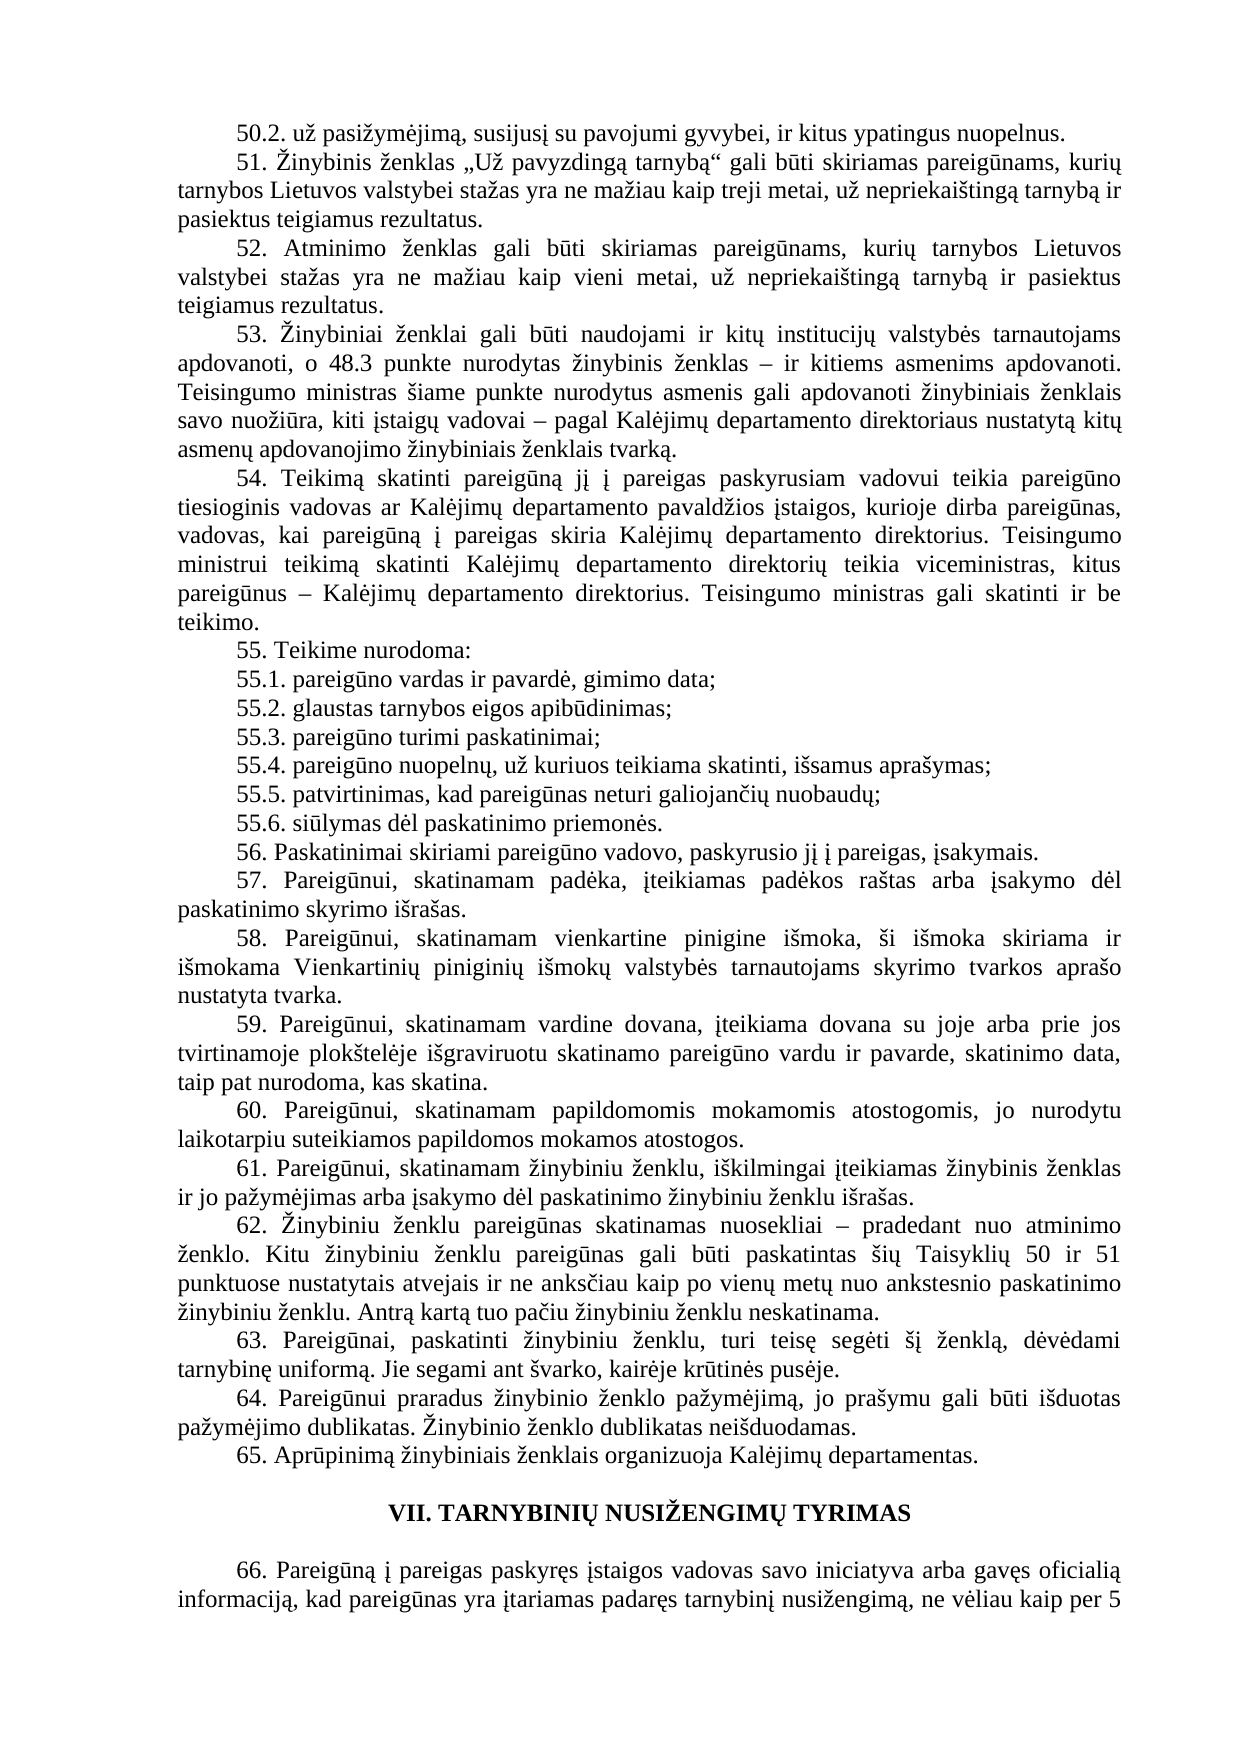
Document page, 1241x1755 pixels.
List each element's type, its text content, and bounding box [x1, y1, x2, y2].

text 59. Pareigūnui, skatinamam vardine dovana, įteikiama dovana su joje arba prie jos tvirtinamoje plokštelėje išgraviruotu skatinamo pareigūno vardu ir pavarde, skatinimo data, taip pat nurodoma, kas skatina. [177, 1009, 1122, 1096]
text 62. Žinybiniu ženklu pareigūnas skatinamas nuosekliai – pradedant nuo atminimo ženklo. Kitu žinybiniu ženklu pareigūnas gali būti paskatintas šių Taisyklių 50 ir 51 punktuose nustatytais atvejais ir ne anksčiau kaip po vienų metų nuo ankstesnio paskatinimo žinybiniu ženklu. Antrą kartą tuo pačiu žinybiniu ženklu neskatinama. [177, 1211, 1122, 1326]
text 57. Pareigūnui, skatinamam padėka, įteikiamas padėkos raštas arba įsakymo dėl paskatinimo skyrimo išrašas. [177, 866, 1122, 923]
text 64. Pareigūnui praradus žinybinio ženklo pažymėjimą, jo prašymu gali būti išduotas pažymėjimo dublikatas. Žinybinio ženklo dublikatas neišduodamas. [177, 1383, 1122, 1441]
text 56. Paskatinimai skiriami pareigūno vadovo, paskyrusio jį į pareigas, įsakymais. [177, 837, 1122, 866]
text VII. tarnybinių nusižengimų tyrimas [177, 1498, 1122, 1527]
text 54. Teikimą skatinti pareigūną jį į pareigas paskyrusiam vadovui teikia pareigūno tiesioginis vadovas ar Kalėjimų departamento pavaldžios įstaigos, kurioje dirba pareigūnas, vadovas, kai pareigūną į pareigas skiria Kalėjimų departamento direktorius. Teisingumo ministrui teikimą skatinti Kalėjimų departamento direktorių teikia viceministras, kitus pareigūnus – Kalėjimų departamento direktorius. Teisingumo ministras gali skatinti ir be teikimo. [177, 463, 1122, 636]
text 60. Pareigūnui, skatinamam papildomomis mokamomis atostogomis, jo nurodytu laikotarpiu suteikiamos papildomos mokamos atostogos. [177, 1096, 1122, 1153]
text 63. Pareigūnai, paskatinti žinybiniu ženklu, turi teisę segėti šį ženklą, dėvėdami tarnybinę uniformą. Jie segami ant švarko, kairėje krūtinės pusėje. [177, 1326, 1122, 1383]
text 65. Aprūpinimą žinybiniais ženklais organizuoja Kalėjimų departamentas. [177, 1441, 1122, 1469]
text 55.1. pareigūno vardas ir pavardė, gimimo data; [177, 664, 1122, 693]
text 55.6. siūlymas dėl paskatinimo priemonės. [177, 808, 1122, 837]
text 58. Pareigūnui, skatinamam vienkartine pinigine išmoka, ši išmoka skiriama ir išmokama Vienkartinių piniginių išmokų valstybės tarnautojams skyrimo tvarkos aprašo nustatyta tvarka. [177, 923, 1122, 1009]
text 51. Žinybinis ženklas „Už pavyzdingą tarnybą“ gali būti skiriamas pareigūnams, kurių tarnybos Lietuvos valstybei stažas yra ne mažiau kaip treji metai, už nepriekaištingą tarnybą ir pasiektus teigiamus rezultatus. [177, 147, 1122, 233]
text 50.2. už pasižymėjimą, susijusį su pavojumi gyvybei, ir kitus ypatingus nuopelnus. [177, 118, 1122, 147]
text 66. Pareigūną į pareigas paskyręs įstaigos vadovas savo iniciatyva arba gavęs oficialią informaciją, kad pareigūnas yra įtariamas padaręs tarnybinį nusižengimą, ne vėliau kaip per 5 [177, 1556, 1122, 1613]
text 53. Žinybiniai ženklai gali būti naudojami ir kitų institucijų valstybės tarnautojams apdovanoti, o 48.3 punkte nurodytas žinybinis ženklas – ir kitiems asmenims apdovanoti. Teisingumo ministras šiame punkte nurodytus asmenis gali apdovanoti žinybiniais ženklais savo nuožiūra, kiti įstaigų vadovai – pagal Kalėjimų departamento direktoriaus nustatytą kitų asmenų apdovanojimo žinybiniais ženklais tvarką. [177, 319, 1122, 463]
text 55.3. pareigūno turimi paskatinimai; [177, 722, 1122, 751]
text 55.2. glaustas tarnybos eigos apibūdinimas; [177, 693, 1122, 722]
text 61. Pareigūnui, skatinamam žinybiniu ženklu, iškilmingai įteikiamas žinybinis ženklas ir jo pažymėjimas arba įsakymo dėl paskatinimo žinybiniu ženklu išrašas. [177, 1153, 1122, 1211]
text 52. Atminimo ženklas gali būti skiriamas pareigūnams, kurių tarnybos Lietuvos valstybei stažas yra ne mažiau kaip vieni metai, už nepriekaištingą tarnybą ir pasiektus teigiamus rezultatus. [177, 233, 1122, 319]
text 55. Teikime nurodoma: [177, 636, 1122, 664]
text 55.5. patvirtinimas, kad pareigūnas neturi galiojančių nuobaudų; [177, 779, 1122, 808]
text 55.4. pareigūno nuopelnų, už kuriuos teikiama skatinti, išsamus aprašymas; [177, 751, 1122, 779]
